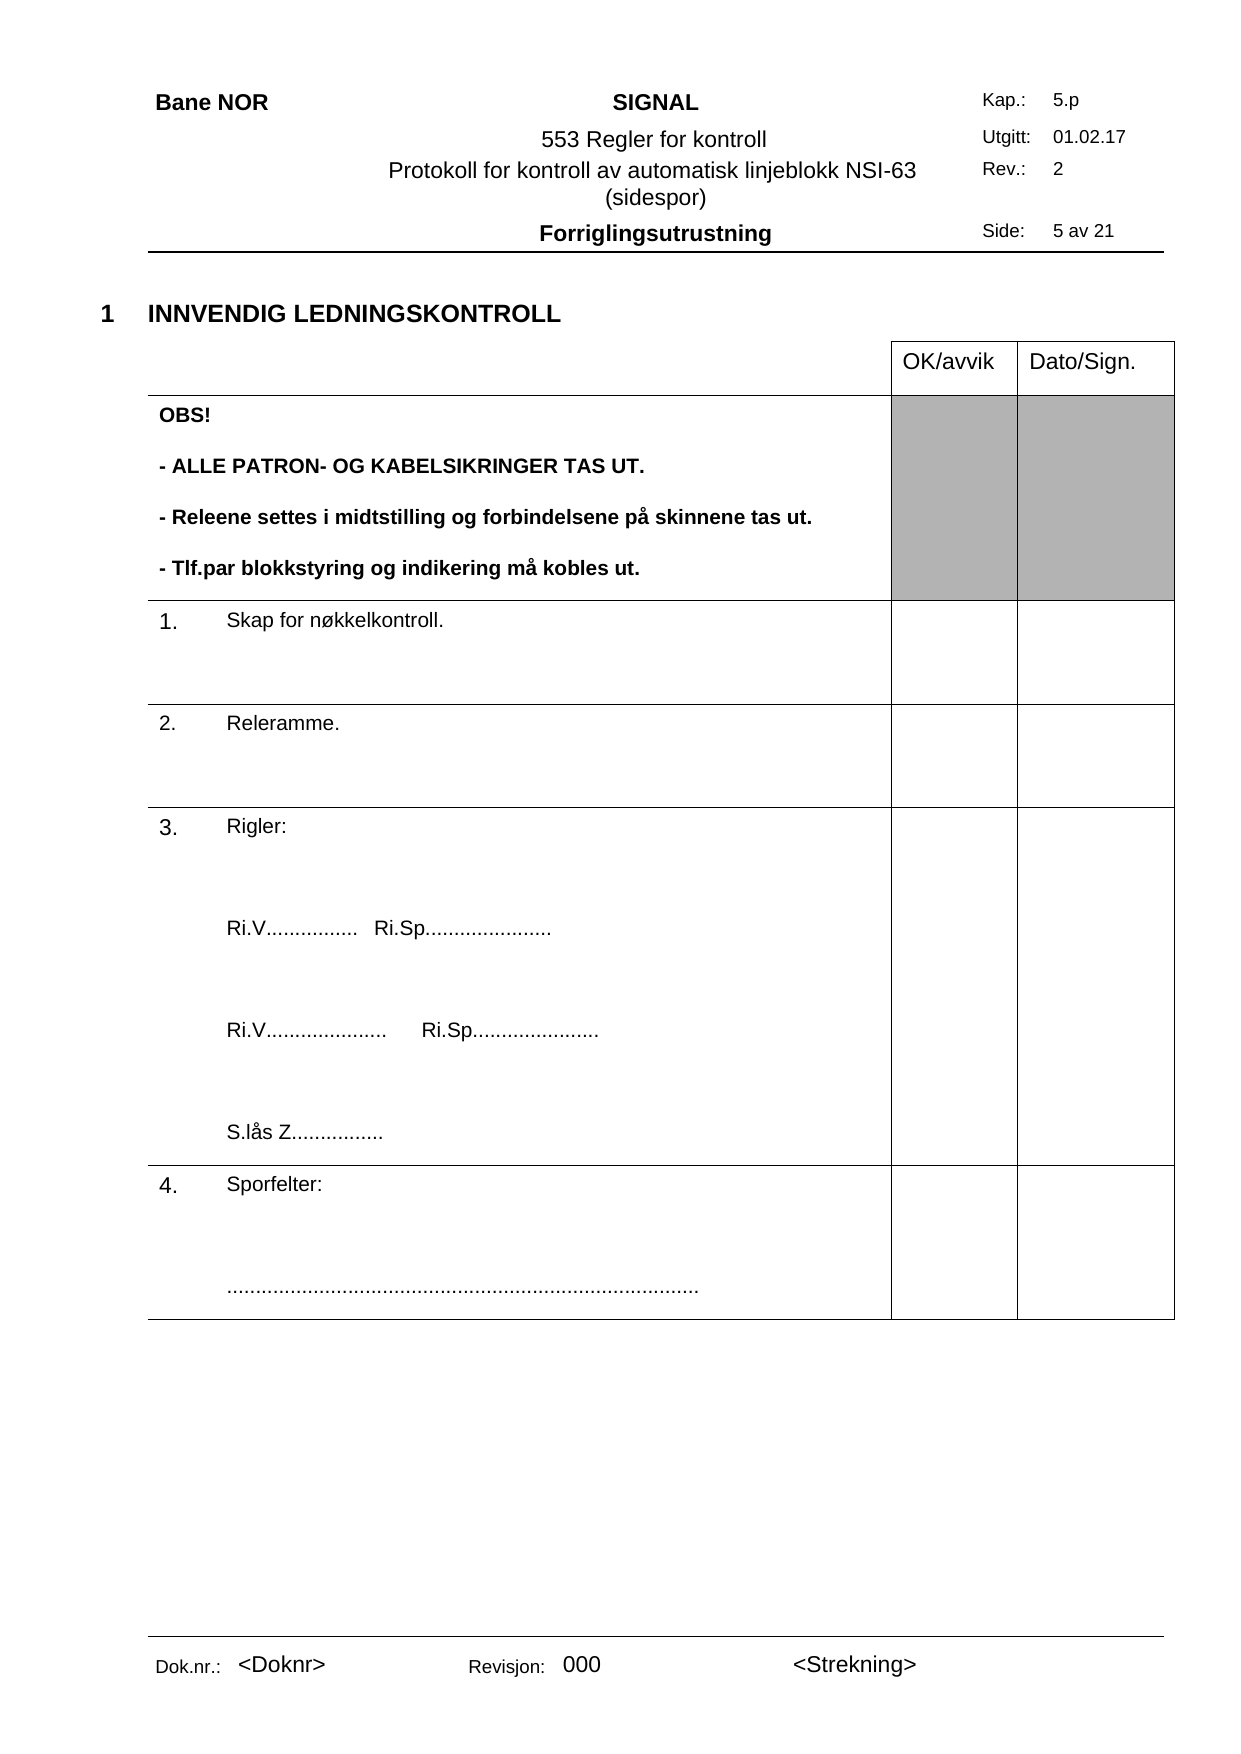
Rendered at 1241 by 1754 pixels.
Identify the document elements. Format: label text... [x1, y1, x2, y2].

table_cell Rigler: Ri.V................ Ri.Sp...................... Ri.V..................... Ri.Sp...................... S.lås Z................ [215, 808, 891, 1165]
subtitle INNVENDIG LEDNINGSKONTROLL [100, 299, 1152, 328]
table_cell [1018, 705, 1174, 807]
table_cell [1018, 1166, 1174, 1319]
table_cell [892, 396, 1017, 600]
table_cell [892, 705, 1017, 807]
table_cell 1. [148, 601, 215, 703]
table_cell Sporfelter: .................................................................................. [215, 1166, 891, 1319]
table_cell Releramme. [215, 705, 891, 807]
table_header OK/avvik [892, 342, 1017, 395]
table_cell [892, 808, 1017, 1165]
table_cell [1018, 396, 1174, 600]
table_header Dato/Sign. [1018, 342, 1174, 395]
table_cell Skap for nøkkelkontroll. [215, 601, 891, 703]
table_header [215, 341, 891, 395]
table_cell 3. [148, 808, 215, 1165]
table_header [148, 341, 215, 395]
table_cell [1018, 808, 1174, 1165]
table_cell [1018, 601, 1174, 703]
table_cell 4. [148, 1166, 215, 1319]
table_cell [892, 601, 1017, 703]
table_cell OBS! - ALLE PATRON- OG KABELSIKRINGER TAS UT. - Releene settes i midtstilling og forbindelsene på skinnene tas ut. - Tlf.par blokkstyring og indikering må kobles ut. [148, 396, 891, 600]
table_cell [892, 1166, 1017, 1319]
table_cell 2. [148, 705, 215, 807]
